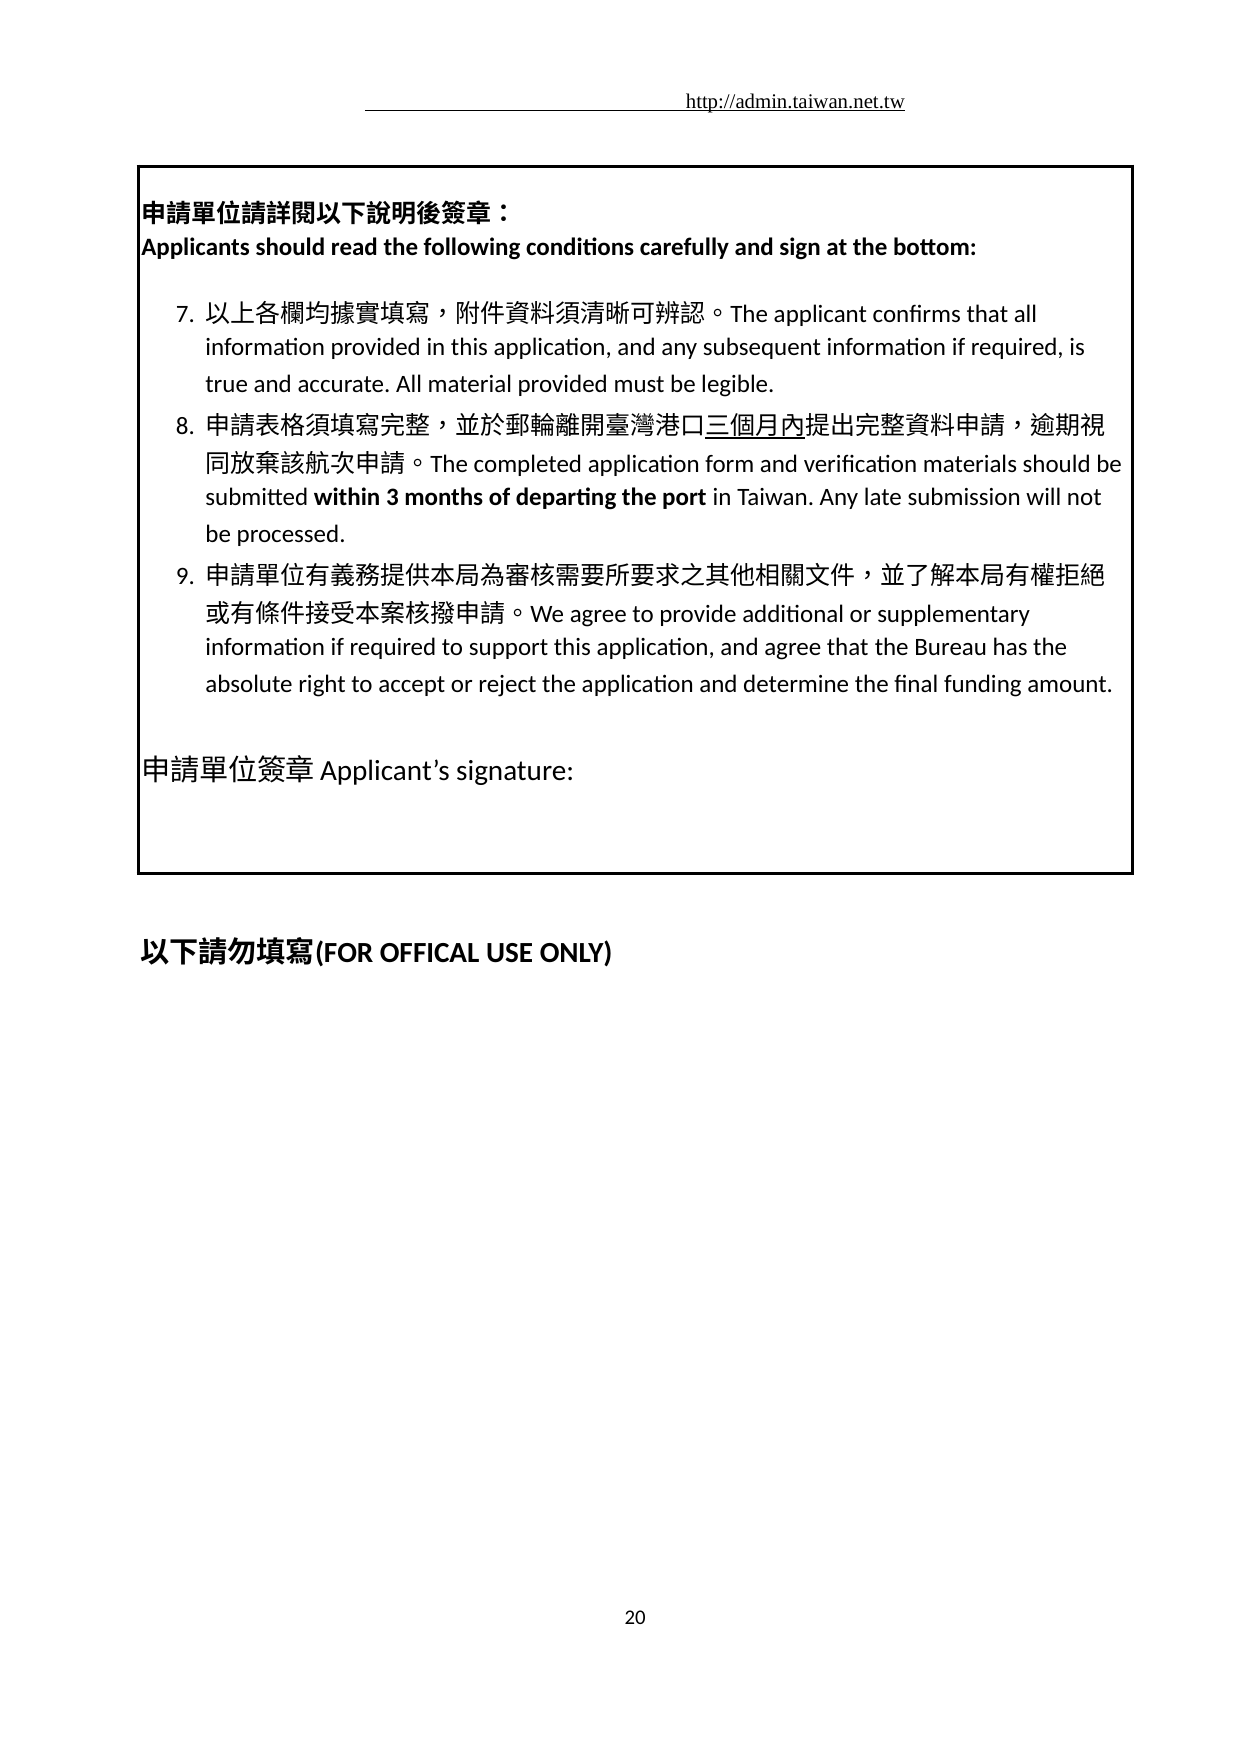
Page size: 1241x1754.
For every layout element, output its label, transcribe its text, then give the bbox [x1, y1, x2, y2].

text 以下請勿填寫(FOR OFFICAL USE ONLY) [140, 912, 1092, 987]
table_header 申請單位請詳閱以下說明後簽章： Applicants should read the following conditions carefully and sign at the bottom: 以上各欄均據實填寫，附件資料須清晰可辨認。The applicant confirms that all information provided in this application, and any subsequent information if required, is true and accurate. All material provided must be legible. 申請表格須填寫完整，並於郵輪離開臺灣港口三個月內提出完整資料申請，逾期視同放棄該航次申請。The completed application form and verification materials should be submitted within 3 months of departing the port in Taiwan. Any late submission will not be processed. 申請單位有義務提供本局為審核需要所要求之其他相關文件，並了解本局有權拒絕或有條件接受本案核撥申請。We agree to provide additional or supplementary information if required to support this application, and agree that the Bureau has the absolute right to accept or reject the application and determine the final funding amount. 申請單位簽章Applicant’s signature: [140, 168, 1131, 872]
